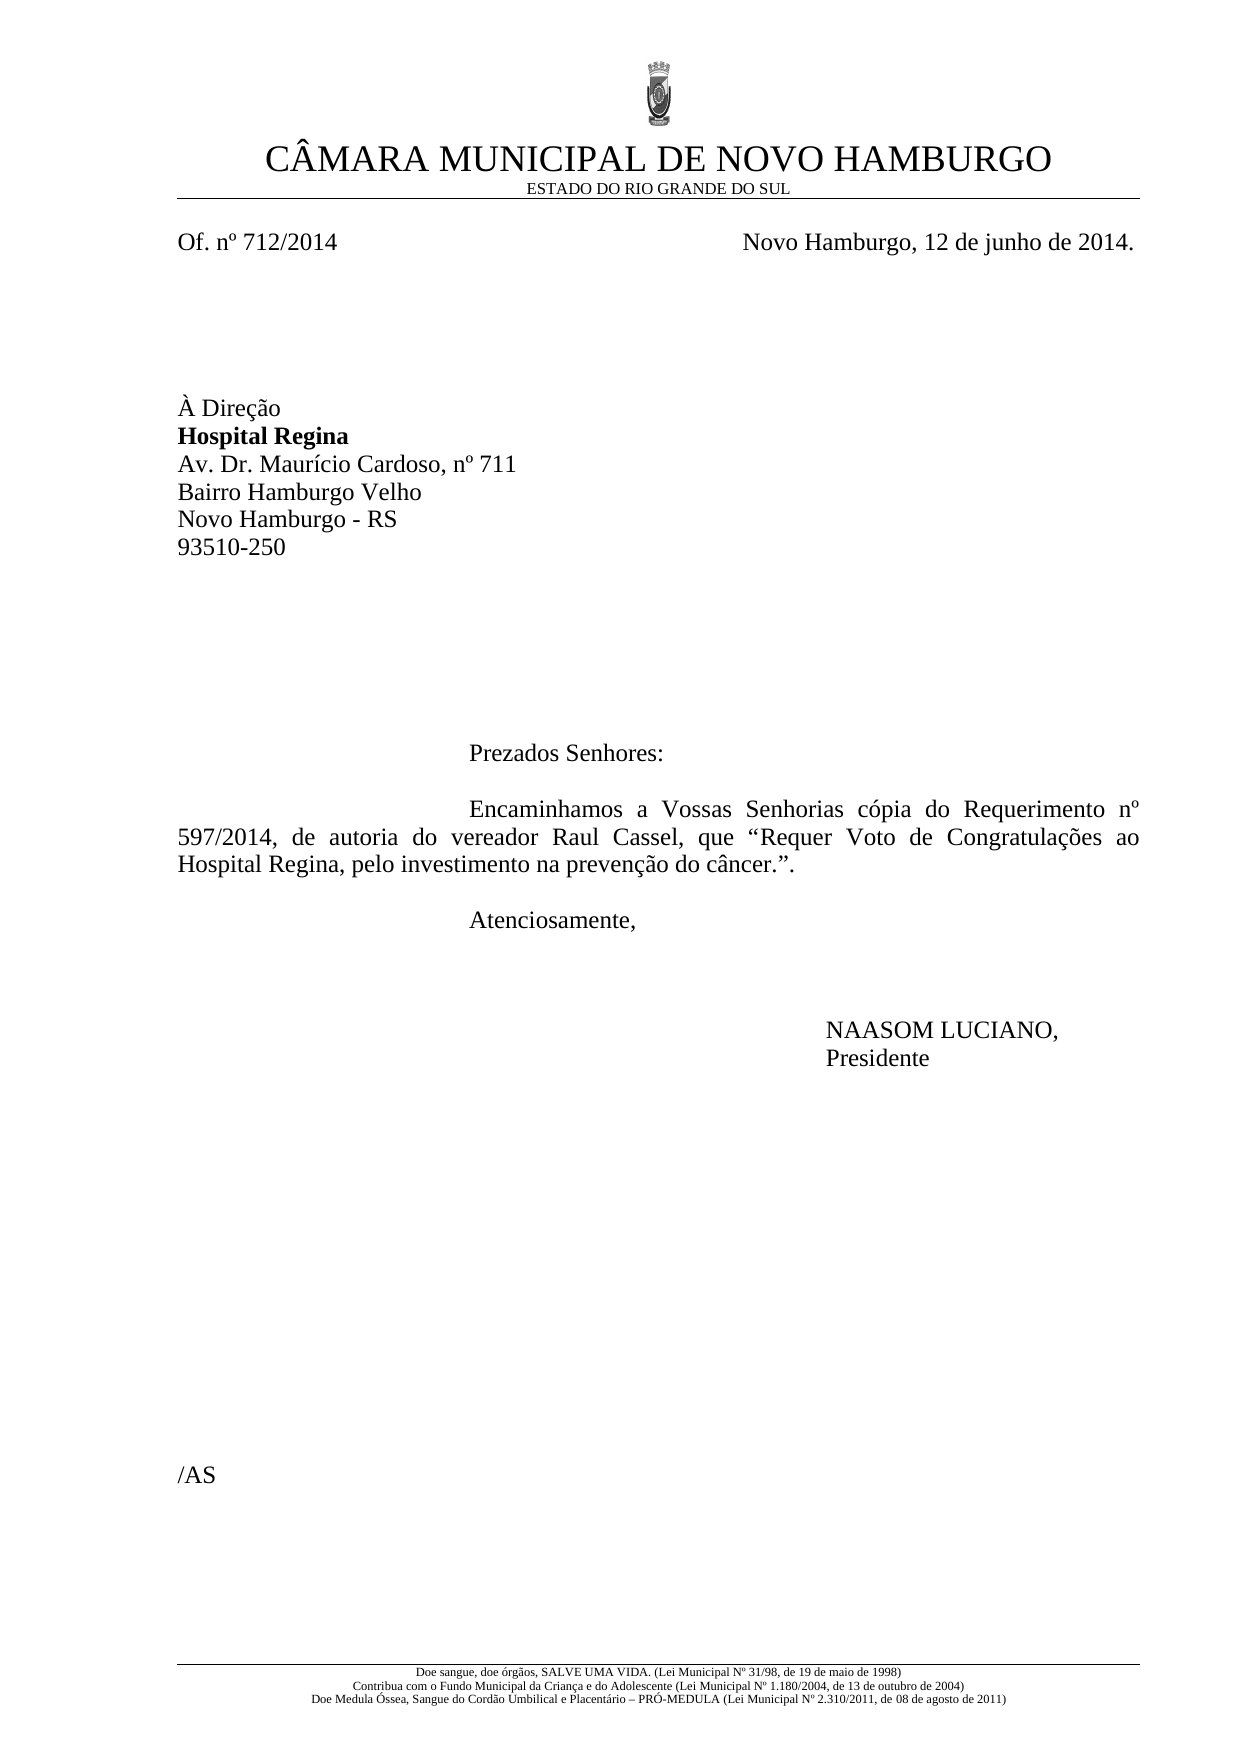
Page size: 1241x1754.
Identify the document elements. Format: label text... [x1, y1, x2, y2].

text NAASOM LUCIANO, [826, 1017, 1140, 1044]
text Of. nº 712/2014 Novo Hamburgo, 12 de junho de 2014. [177, 228, 1140, 256]
text À Direção [177, 394, 1140, 422]
text Av. Dr. Maurício Cardoso, nº 711 [177, 450, 1140, 478]
text 93510-250 [177, 533, 1140, 561]
text /AS [177, 1462, 1140, 1489]
text Encaminhamos a Vossas Senhorias cópia do Requerimento nº 597/2014, de autoria do vereador Raul Cassel, que “Requer Voto de Congratulações ao Hospital Regina, pelo investimento na prevenção do câncer.”. [177, 795, 1140, 878]
text Prezados Senhores: [177, 739, 1140, 767]
text Hospital Regina [177, 422, 1140, 450]
text Atenciosamente, [177, 906, 1140, 933]
text Bairro Hamburgo Velho [177, 478, 1140, 505]
text Novo Hamburgo - RS [177, 505, 1140, 533]
text Presidente [826, 1044, 1140, 1072]
